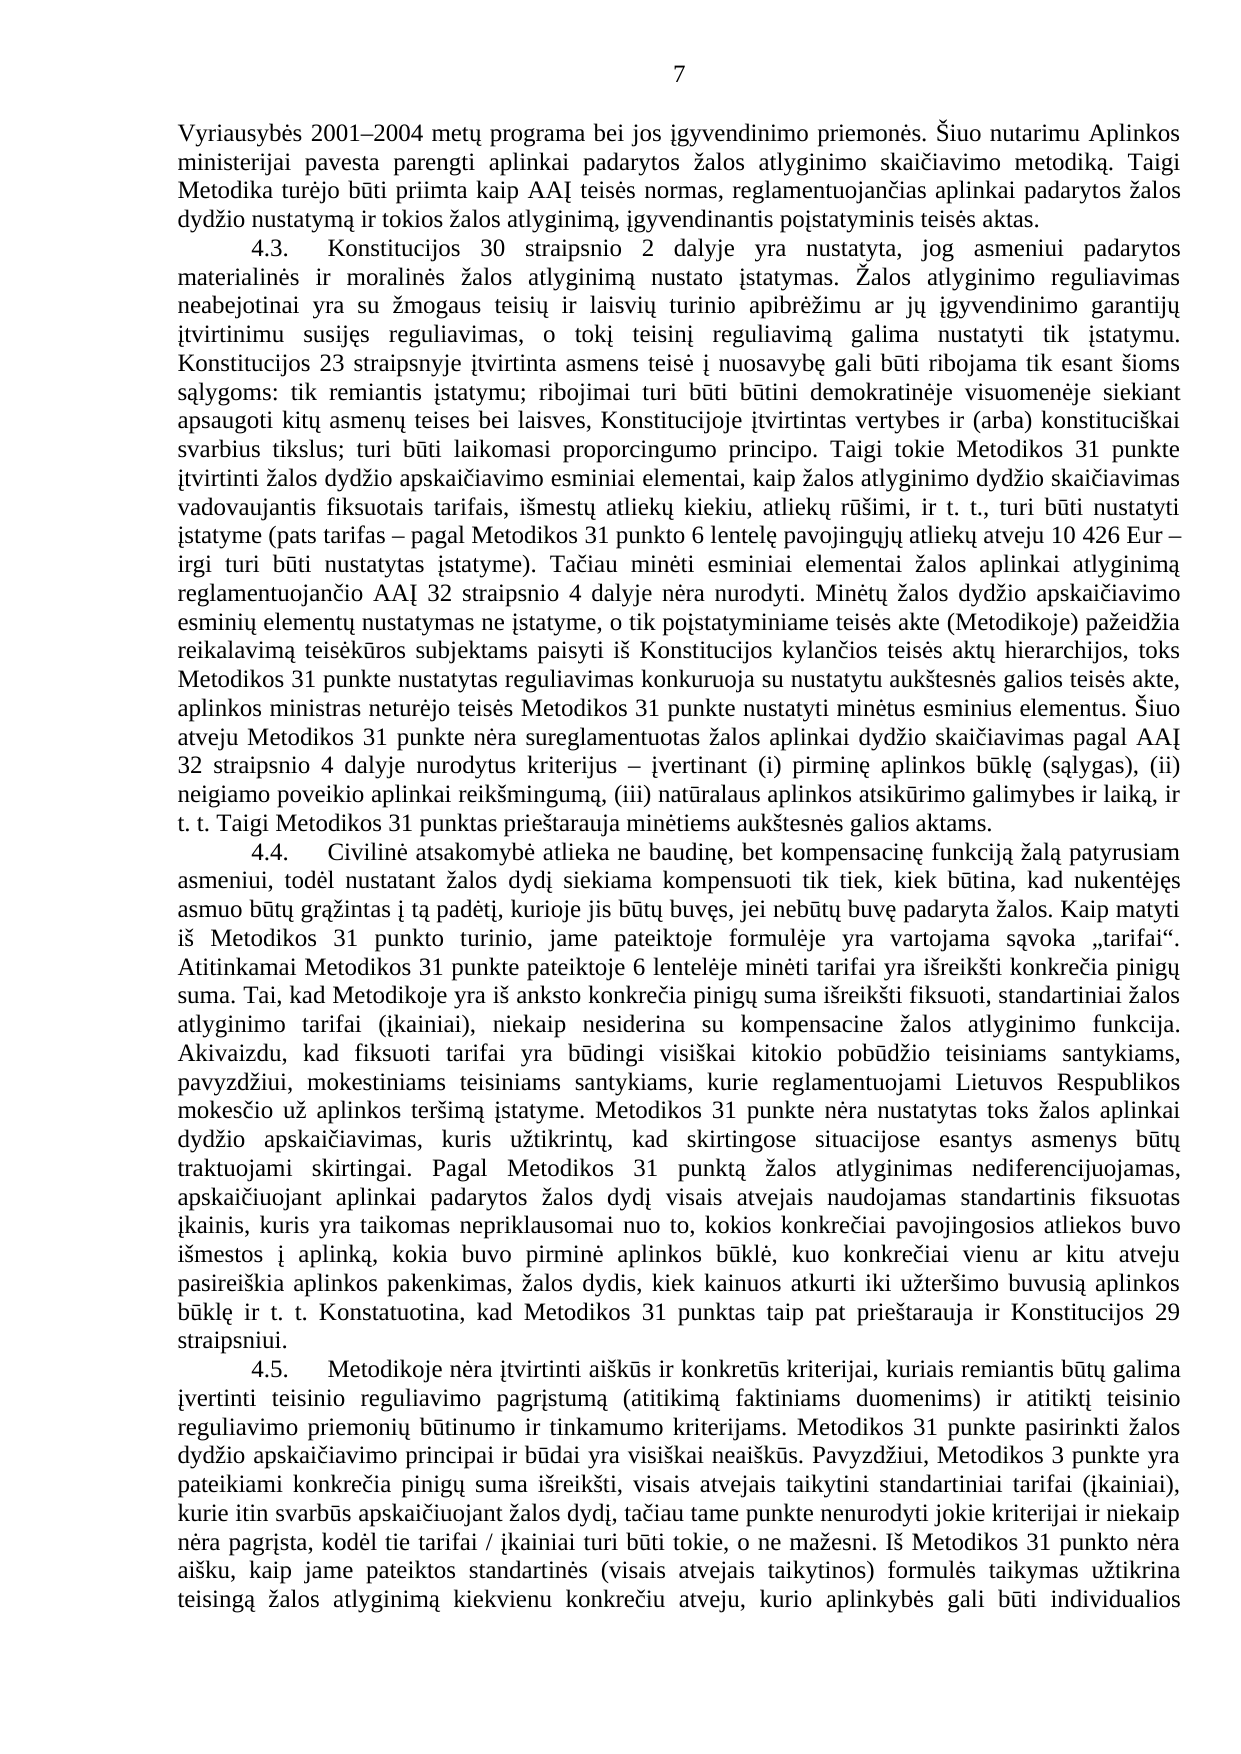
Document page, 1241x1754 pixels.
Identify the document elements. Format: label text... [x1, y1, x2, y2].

text 4.4. Civilinė atsakomybė atlieka ne baudinę, bet kompensacinę funkciją žalą patyrusiam asmeniui, todėl nustatant žalos dydį siekiama kompensuoti tik tiek, kiek būtina, kad nukentėjęs asmuo būtų grąžintas į tą padėtį, kurioje jis būtų buvęs, jei nebūtų buvę padaryta žalos. Kaip matyti iš Metodikos 31 punkto turinio, jame pateiktoje formulėje yra vartojama sąvoka „tarifai“. Atitinkamai Metodikos 31 punkte pateiktoje 6 lentelėje minėti tarifai yra išreikšti konkrečia pinigų suma. Tai, kad Metodikoje yra iš anksto konkrečia pinigų suma išreikšti fiksuoti, standartiniai žalos atlyginimo tarifai (įkainiai), niekaip nesiderina su kompensacine žalos atlyginimo funkcija. Akivaizdu, kad fiksuoti tarifai yra būdingi visiškai kitokio pobūdžio teisiniams santykiams, pavyzdžiui, mokestiniams teisiniams santykiams, kurie reglamentuojami Lietuvos Respublikos mokesčio už aplinkos teršimą įstatyme. Metodikos 31 punkte nėra nustatytas toks žalos aplinkai dydžio apskaičiavimas, kuris užtikrintų, kad skirtingose situacijose esantys asmenys būtų traktuojami skirtingai. Pagal Metodikos 31 punktą žalos atlyginimas nediferencijuojamas, apskaičiuojant aplinkai padarytos žalos dydį visais atvejais naudojamas standartinis fiksuotas įkainis, kuris yra taikomas nepriklausomai nuo to, kokios konkrečiai pavojingosios atliekos buvo išmestos į aplinką, kokia buvo pirminė aplinkos būklė, kuo konkrečiai vienu ar kitu atveju pasireiškia aplinkos pakenkimas, žalos dydis, kiek kainuos atkurti iki užteršimo buvusią aplinkos būklę ir t. t. Konstatuotina, kad Metodikos 31 punktas taip pat prieštarauja ir Konstitucijos 29 straipsniui. [177, 837, 1181, 1354]
text 4.5. Metodikoje nėra įtvirtinti aiškūs ir konkretūs kriterijai, kuriais remiantis būtų galima įvertinti teisinio reguliavimo pagrįstumą (atitikimą faktiniams duomenims) ir atitiktį teisinio reguliavimo priemonių būtinumo ir tinkamumo kriterijams. Metodikos 31 punkte pasirinkti žalos dydžio apskaičiavimo principai ir būdai yra visiškai neaiškūs. Pavyzdžiui, Metodikos 3 punkte yra pateikiami konkrečia pinigų suma išreikšti, visais atvejais taikytini standartiniai tarifai (įkainiai), kurie itin svarbūs apskaičiuojant žalos dydį, tačiau tame punkte nenurodyti jokie kriterijai ir niekaip nėra pagrįsta, kodėl tie tarifai / įkainiai turi būti tokie, o ne mažesni. Iš Metodikos 31 punkto nėra aišku, kaip jame pateiktos standartinės (visais atvejais taikytinos) formulės taikymas užtikrina teisingą žalos atlyginimą kiekvienu konkrečiu atveju, kurio aplinkybės gali būti individualios [177, 1354, 1181, 1613]
text 4.3. Konstitucijos 30 straipsnio 2 dalyje yra nustatyta, jog asmeniui padarytos materialinės ir moralinės žalos atlyginimą nustato įstatymas. Žalos atlyginimo reguliavimas neabejotinai yra su žmogaus teisių ir laisvių turinio apibrėžimu ar jų įgyvendinimo garantijų įtvirtinimu susijęs reguliavimas, o tokį teisinį reguliavimą galima nustatyti tik įstatymu. Konstitucijos 23 straipsnyje įtvirtinta asmens teisė į nuosavybę gali būti ribojama tik esant šioms sąlygoms: tik remiantis įstatymu; ribojimai turi būti būtini demokratinėje visuomenėje siekiant apsaugoti kitų asmenų teises bei laisves, Konstitucijoje įtvirtintas vertybes ir (arba) konstituciškai svarbius tikslus; turi būti laikomasi proporcingumo principo. Taigi tokie Metodikos 31 punkte įtvirtinti žalos dydžio apskaičiavimo esminiai elementai, kaip žalos atlyginimo dydžio skaičiavimas vadovaujantis fiksuotais tarifais, išmestų atliekų kiekiu, atliekų rūšimi, ir t. t., turi būti nustatyti įstatyme (pats tarifas – pagal Metodikos 31 punkto 6 lentelę pavojingųjų atliekų atveju 10 426 Eur – irgi turi būti nustatytas įstatyme). Tačiau minėti esminiai elementai žalos aplinkai atlyginimą reglamentuojančio AAĮ 32 straipsnio 4 dalyje nėra nurodyti. Minėtų žalos dydžio apskaičiavimo esminių elementų nustatymas ne įstatyme, o tik poįstatyminiame teisės akte (Metodikoje) pažeidžia reikalavimą teisėkūros subjektams paisyti iš Konstitucijos kylančios teisės aktų hierarchijos, toks Metodikos 31 punkte nustatytas reguliavimas konkuruoja su nustatytu aukštesnės galios teisės akte, aplinkos ministras neturėjo teisės Metodikos 31 punkte nustatyti minėtus esminius elementus. Šiuo atveju Metodikos 31 punkte nėra sureglamentuotas žalos aplinkai dydžio skaičiavimas pagal AAĮ 32 straipsnio 4 dalyje nurodytus kriterijus – įvertinant (i) pirminę aplinkos būklę (sąlygas), (ii) neigiamo poveikio aplinkai reikšmingumą, (iii) natūralaus aplinkos atsikūrimo galimybes ir laiką, ir t. t. Taigi Metodikos 31 punktas prieštarauja minėtiems aukštesnės galios aktams. [177, 233, 1181, 837]
text Vyriausybės 2001–2004 metų programa bei jos įgyvendinimo priemonės. Šiuo nutarimu Aplinkos ministerijai pavesta parengti aplinkai padarytos žalos atlyginimo skaičiavimo metodiką. Taigi Metodika turėjo būti priimta kaip AAĮ teisės normas, reglamentuojančias aplinkai padarytos žalos dydžio nustatymą ir tokios žalos atlyginimą, įgyvendinantis poįstatyminis teisės aktas. [177, 118, 1181, 233]
